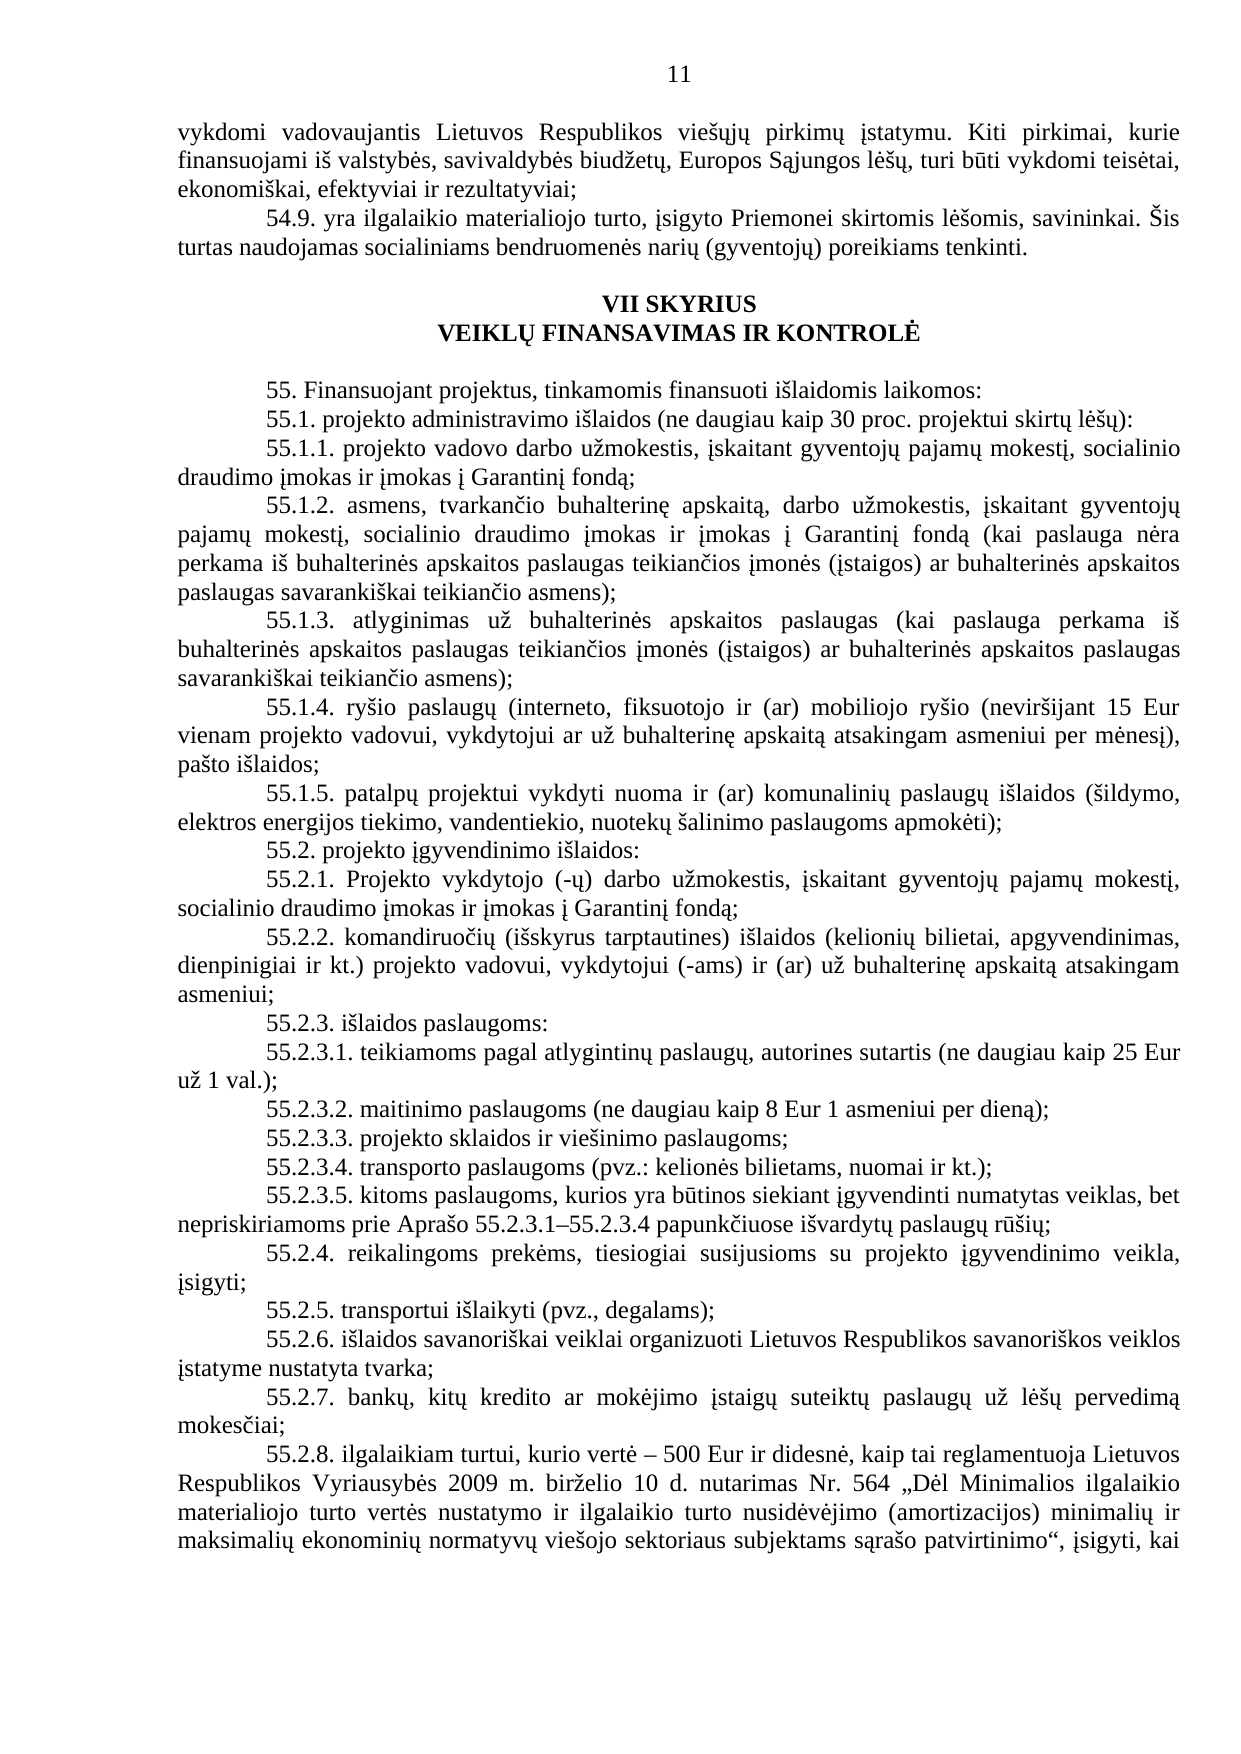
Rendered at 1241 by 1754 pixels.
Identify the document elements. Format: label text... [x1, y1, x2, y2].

text 55.1.4. ryšio paslaugų (interneto, fiksuotojo ir (ar) mobiliojo ryšio (neviršijant 15 Eur vienam projekto vadovui, vykdytojui ar už buhalterinę apskaitą atsakingam asmeniui per mėnesį), pašto išlaidos; [177, 692, 1181, 778]
text 55.2.3.2. maitinimo paslaugoms (ne daugiau kaip 8 Eur 1 asmeniui per dieną); [177, 1094, 1181, 1123]
text VEIKLŲ FINANSAVIMAS IR KONTROLĖ [177, 318, 1181, 347]
text 55.2.4. reikalingoms prekėms, tiesiogiai susijusioms su projekto įgyvendinimo veikla, įsigyti; [177, 1238, 1181, 1295]
text 55.1.5. patalpų projektui vykdyti nuoma ir (ar) komunalinių paslaugų išlaidos (šildymo, elektros energijos tiekimo, vandentiekio, nuotekų šalinimo paslaugoms apmokėti); [177, 778, 1181, 835]
text 55.1.1. projekto vadovo darbo užmokestis, įskaitant gyventojų pajamų mokestį, socialinio draudimo įmokas ir įmokas į Garantinį fondą; [177, 433, 1181, 490]
text 55. Finansuojant projektus, tinkamomis finansuoti išlaidomis laikomos: [177, 375, 1181, 404]
text VII SKYRIUS [177, 289, 1181, 318]
text 55.2. projekto įgyvendinimo išlaidos: [177, 835, 1181, 864]
text 55.2.3.3. projekto sklaidos ir viešinimo paslaugoms; [177, 1123, 1181, 1152]
text 55.2.8. ilgalaikiam turtui, kurio vertė – 500 Eur ir didesnė, kaip tai reglamentuoja Lietuvos Respublikos Vyriausybės 2009 m. birželio 10 d. nutarimas Nr. 564 „Dėl Minimalios ilgalaikio materialiojo turto vertės nustatymo ir ilgalaikio turto nusidėvėjimo (amortizacijos) minimalių ir maksimalių ekonominių normatyvų viešojo sektoriaus subjektams sąrašo patvirtinimo“, įsigyti, kai [177, 1439, 1181, 1554]
text 55.1.3. atlyginimas už buhalterinės apskaitos paslaugas (kai paslauga perkama iš buhalterinės apskaitos paslaugas teikiančios įmonės (įstaigos) ar buhalterinės apskaitos paslaugas savarankiškai teikiančio asmens); [177, 605, 1181, 692]
text 55.2.2. komandiruočių (išskyrus tarptautines) išlaidos (kelionių bilietai, apgyvendinimas, dienpinigiai ir kt.) projekto vadovui, vykdytojui (-ams) ir (ar) už buhalterinę apskaitą atsakingam asmeniui; [177, 922, 1181, 1008]
text vykdomi vadovaujantis Lietuvos Respublikos viešųjų pirkimų įstatymu. Kiti pirkimai, kurie finansuojami iš valstybės, savivaldybės biudžetų, Europos Sąjungos lėšų, turi būti vykdomi teisėtai, ekonomiškai, efektyviai ir rezultatyviai; [177, 117, 1181, 203]
text 55.2.3.4. transporto paslaugoms (pvz.: kelionės bilietams, nuomai ir kt.); [177, 1152, 1181, 1180]
text 55.2.1. Projekto vykdytojo (-ų) darbo užmokestis, įskaitant gyventojų pajamų mokestį, socialinio draudimo įmokas ir įmokas į Garantinį fondą; [177, 864, 1181, 922]
text 54.9. yra ilgalaikio materialiojo turto, įsigyto Priemonei skirtomis lėšomis, savininkai. Šis turtas naudojamas socialiniams bendruomenės narių (gyventojų) poreikiams tenkinti. [177, 203, 1181, 260]
text 55.2.3.5. kitoms paslaugoms, kurios yra būtinos siekiant įgyvendinti numatytas veiklas, bet nepriskiriamoms prie Aprašo 55.2.3.1–55.2.3.4 papunkčiuose išvardytų paslaugų rūšių; [177, 1180, 1181, 1238]
text 55.2.3. išlaidos paslaugoms: [177, 1008, 1181, 1037]
text 55.2.7. bankų, kitų kredito ar mokėjimo įstaigų suteiktų paslaugų už lėšų pervedimą mokesčiai; [177, 1382, 1181, 1439]
text 55.2.6. išlaidos savanoriškai veiklai organizuoti Lietuvos Respublikos savanoriškos veiklos įstatyme nustatyta tvarka; [177, 1324, 1181, 1382]
text 55.1. projekto administravimo išlaidos (ne daugiau kaip 30 proc. projektui skirtų lėšų): [177, 404, 1181, 433]
text 55.1.2. asmens, tvarkančio buhalterinę apskaitą, darbo užmokestis, įskaitant gyventojų pajamų mokestį, socialinio draudimo įmokas ir įmokas į Garantinį fondą (kai paslauga nėra perkama iš buhalterinės apskaitos paslaugas teikiančios įmonės (įstaigos) ar buhalterinės apskaitos paslaugas savarankiškai teikiančio asmens); [177, 490, 1181, 605]
text 55.2.3.1. teikiamoms pagal atlygintinų paslaugų, autorines sutartis (ne daugiau kaip 25 Eur už 1 val.); [177, 1037, 1181, 1094]
text 55.2.5. transportui išlaikyti (pvz., degalams); [177, 1295, 1181, 1324]
